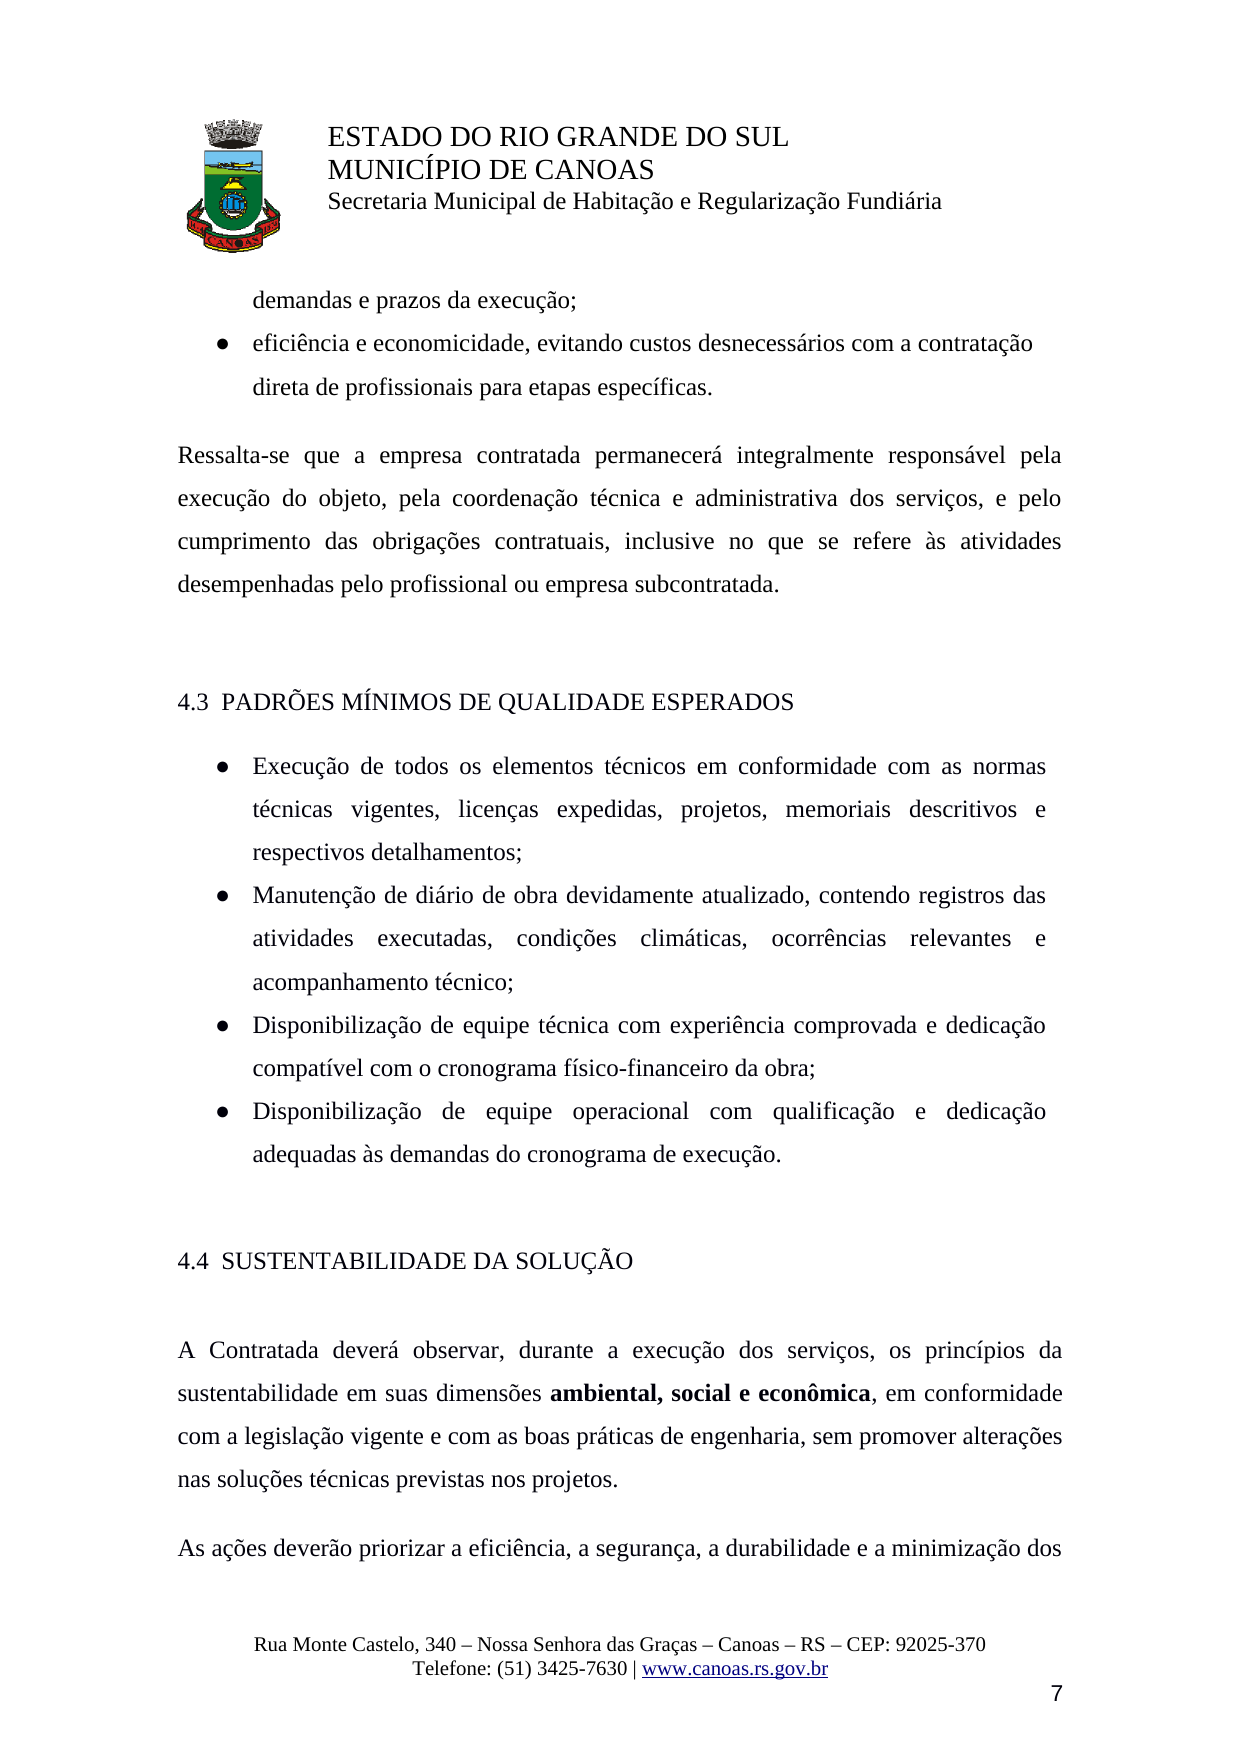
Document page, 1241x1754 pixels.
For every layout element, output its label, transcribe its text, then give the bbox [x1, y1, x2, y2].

picture [186, 119, 281, 253]
text A Contratada deverá observar, durante a execução dos serviços, os princípios da sustentabilidade em suas dimensões ambiental, social e econômica, em conformidade com a legislação vigente e com as boas práticas de engenharia, sem promover alterações nas soluções técnicas previstas nos projetos. [177, 1335, 1063, 1493]
text As ações deverão priorizar a eficiência, a segurança, a durabilidade e a minimização dos [177, 1533, 1063, 1561]
list Disponibilização de equipe técnica com experiência comprovada e dedicação compatível com o cronograma físico-financeiro da obra; [215, 1010, 1047, 1082]
list Execução de todos os elementos técnicos em conformidade com as normas técnicas vigentes, licenças expedidas, projetos, memoriais descritivos e respectivos detalhamentos; [215, 751, 1047, 866]
list Disponibilização de equipe operacional com qualificação e dedicação adequadas às demandas do cronograma de execução. [215, 1096, 1047, 1168]
list demandas e prazos da execução; [215, 285, 1063, 314]
text 4.4 SUSTENTABILIDADE DA SOLUÇÃO [177, 1246, 1063, 1275]
text Ressalta-se que a empresa contratada permanecerá integralmente responsável pela execução do objeto, pela coordenação técnica e administrativa dos serviços, e pelo cumprimento das obrigações contratuais, inclusive no que se refere às atividades desempenhadas pelo profissional ou empresa subcontratada. [177, 440, 1063, 598]
list Manutenção de diário de obra devidamente atualizado, contendo registros das atividades executadas, condições climáticas, ocorrências relevantes e acompanhamento técnico; [215, 880, 1047, 995]
text 4.3 PADRÕES MÍNIMOS DE QUALIDADE ESPERADOS [177, 687, 1063, 716]
list eficiência e economicidade, evitando custos desnecessários com a contratação direta de profissionais para etapas específicas. [215, 328, 1063, 400]
